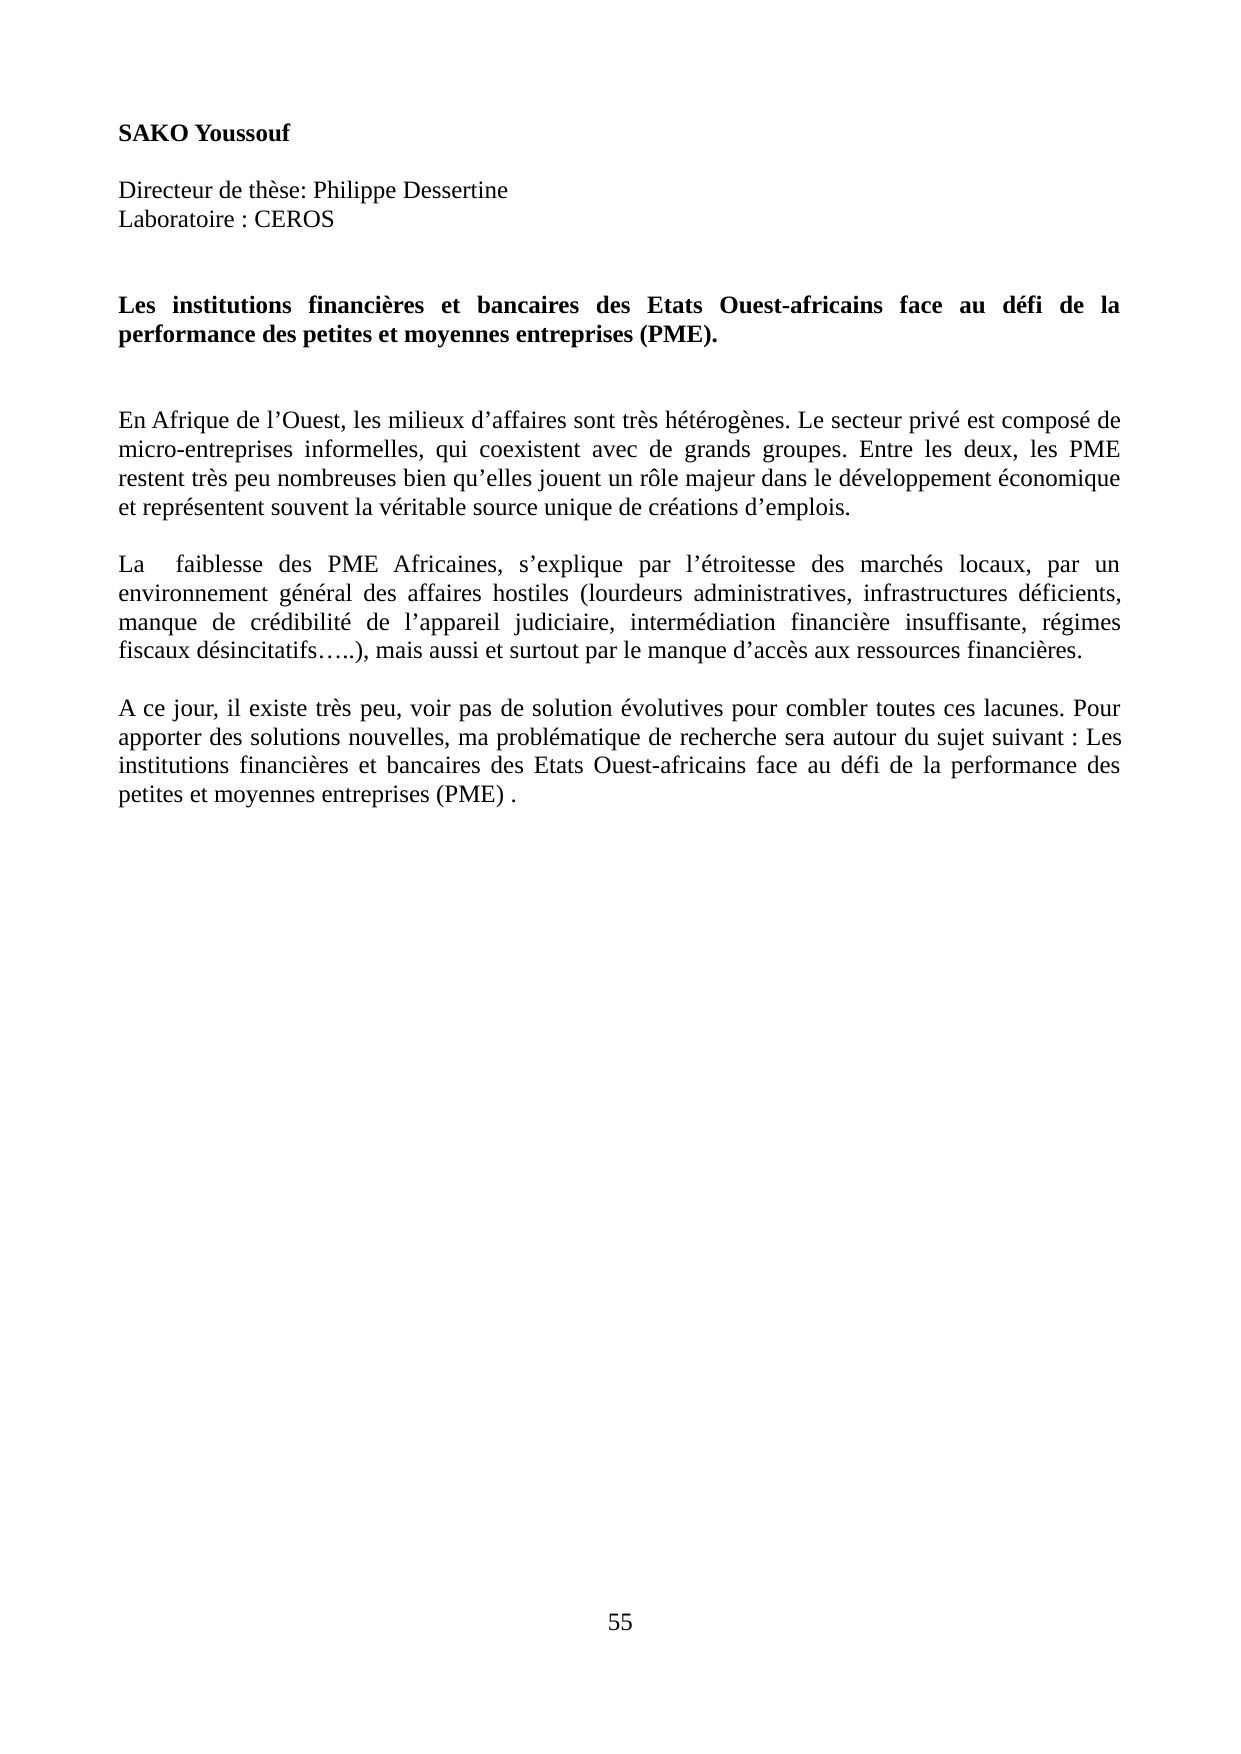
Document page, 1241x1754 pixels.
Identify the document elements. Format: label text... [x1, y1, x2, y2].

subtitle Les institutions financières et bancaires des Etats Ouest-africains face au défi de la performance des petites et moyennes entreprises (PME). [118, 291, 1122, 348]
subtitle Directeur de thèse: Philippe Dessertine [118, 176, 1122, 204]
subtitle SAKO Youssouf [118, 118, 1122, 147]
subtitle A ce jour, il existe très peu, voir pas de solution évolutives pour combler toutes ces lacunes. Pour apporter des solutions nouvelles, ma problématique de recherche sera autour du sujet suivant : Les institutions financières et bancaires des Etats Ouest-africains face au défi de la performance des petites et moyennes entreprises (PME) . [118, 693, 1122, 808]
subtitle Laboratoire : CEROS [118, 204, 1122, 233]
subtitle En Afrique de l’Ouest, les milieux d’affaires sont très hétérogènes. Le secteur privé est composé de micro-entreprises informelles, qui coexistent avec de grands groupes. Entre les deux, les PME restent très peu nombreuses bien qu’elles jouent un rôle majeur dans le développement économique et représentent souvent la véritable source unique de créations d’emplois. [118, 406, 1122, 521]
subtitle La faiblesse des PME Africaines, s’explique par l’étroitesse des marchés locaux, par un environnement général des affaires hostiles (lourdeurs administratives, infrastructures déficients, manque de crédibilité de l’appareil judiciaire, intermédiation financière insuffisante, régimes fiscaux désincitatifs…..), mais aussi et surtout par le manque d’accès aux ressources financières. [118, 549, 1122, 664]
